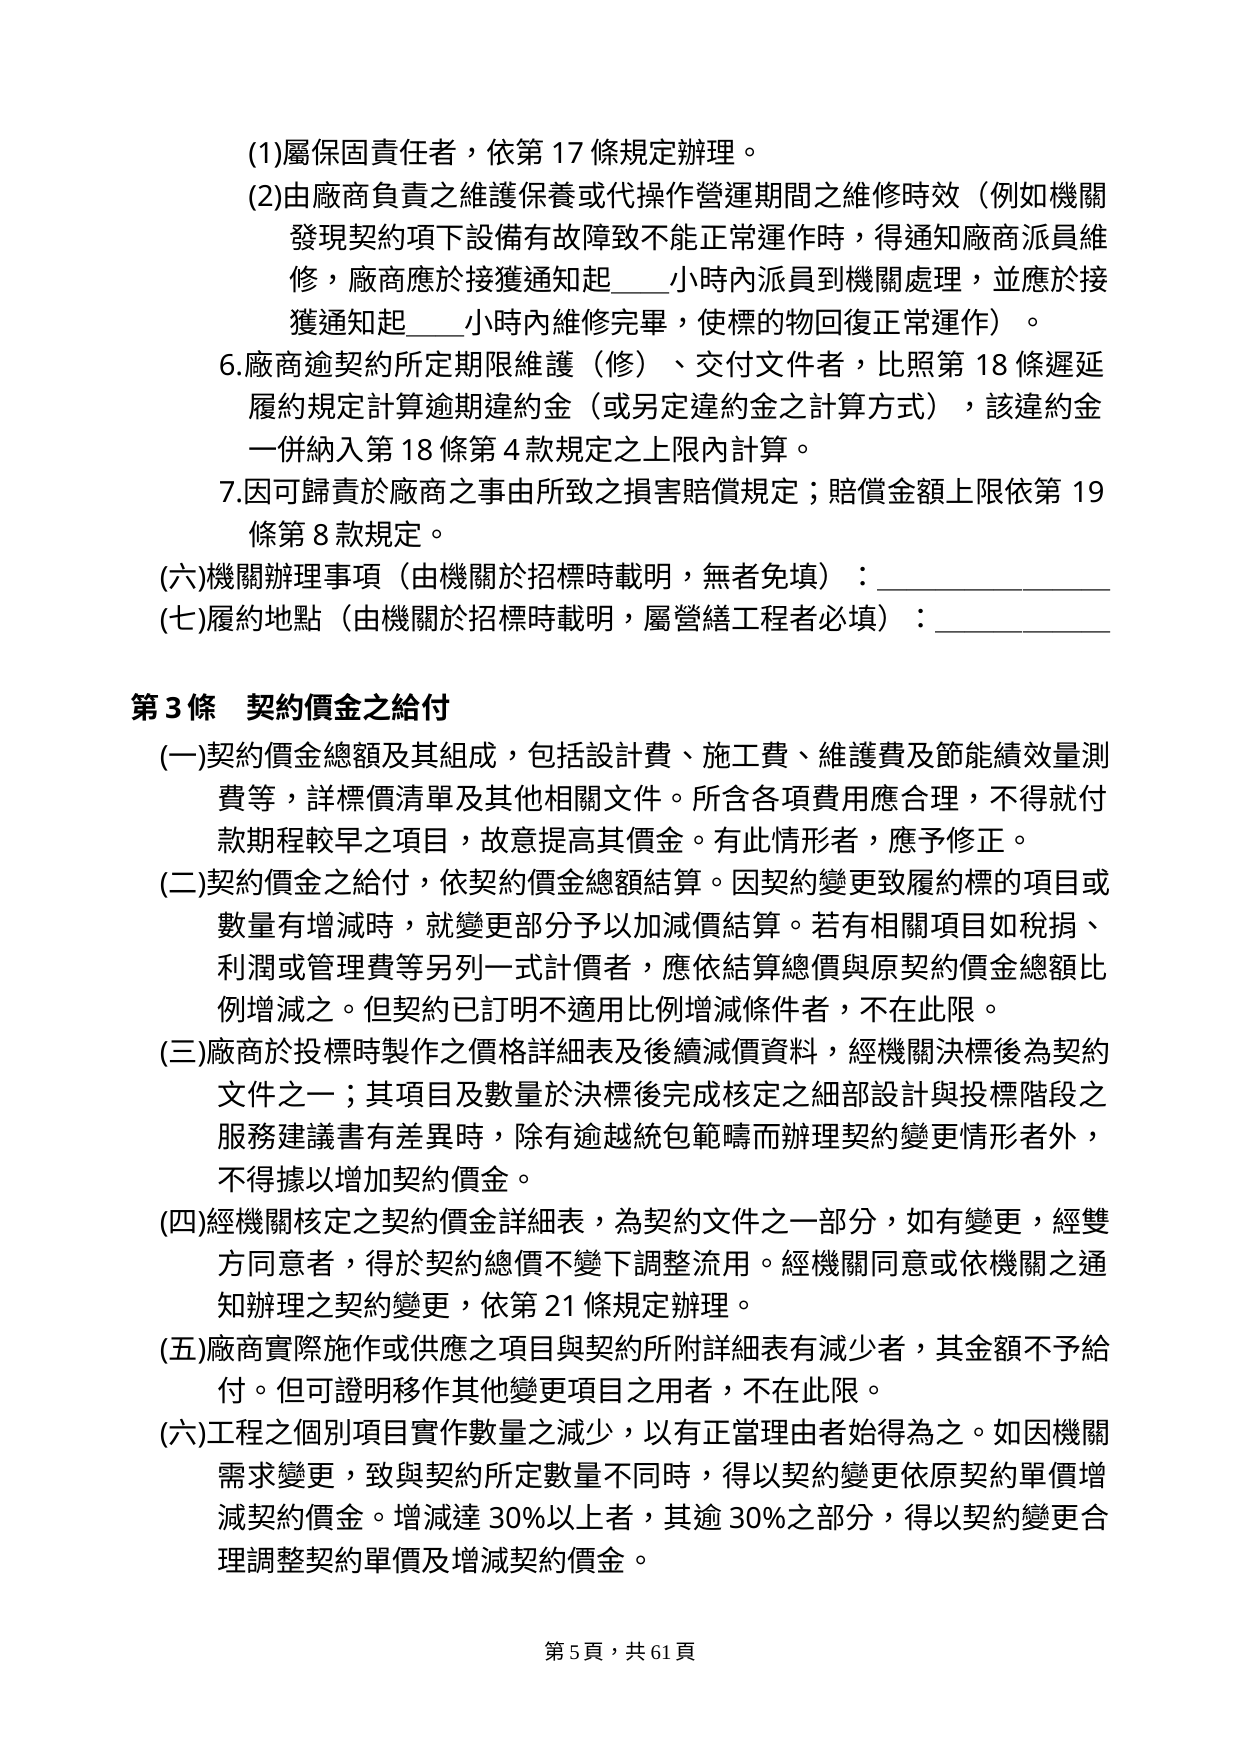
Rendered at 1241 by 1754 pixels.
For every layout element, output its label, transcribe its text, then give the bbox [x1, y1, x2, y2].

text (三)廠商於投標時製作之價格詳細表及後續減價資料，經機關決標後為契約文件之一；其項目及數量於決標後完成核定之細部設計與投標階段之服務建議書有差異時，除有逾越統包範疇而辦理契約變更情形者外，不得據以增加契約價金。 [159, 1029, 1110, 1198]
text (一)契約價金總額及其組成，包括設計費、施工費、維護費及節能績效量測費等，詳標價清單及其他相關文件。所含各項費用應合理，不得就付款期程較早之項目，故意提高其價金。有此情形者，應予修正。 [159, 733, 1110, 860]
text 7.因可歸責於廠商之事由所致之損害賠償規定；賠償金額上限依第19條第8款規定。 [218, 469, 1104, 553]
text (五)廠商實際施作或供應之項目與契約所附詳細表有減少者，其金額不予給付。但可證明移作其他變更項目之用者，不在此限。 [159, 1325, 1110, 1410]
text 第3條 契約價金之給付 [130, 684, 1110, 727]
text (2)由廠商負責之維護保養或代操作營運期間之維修時效（例如機關發現契約項下設備有故障致不能正常運作時，得通知廠商派員維修，廠商應於接獲通知起＿＿小時內派員到機關處理，並應於接獲通知起＿＿小時內維修完畢，使標的物回復正常運作）。 [248, 172, 1110, 342]
text (六)機關辦理事項（由機關於招標時載明，無者免填）：＿＿＿＿＿＿＿＿ [159, 553, 1110, 596]
text (七)履約地點（由機關於招標時載明，屬營繕工程者必填）：＿＿＿＿＿＿ [159, 596, 1110, 638]
text (1)屬保固責任者，依第17條規定辦理。 [248, 130, 1110, 172]
text (二)契約價金之給付，依契約價金總額結算。因契約變更致履約標的項目或數量有增減時，就變更部分予以加減價結算。若有相關項目如稅捐、利潤或管理費等另列一式計價者，應依結算總價與原契約價金總額比例增減之。但契約已訂明不適用比例增減條件者，不在此限。 [159, 860, 1110, 1029]
text 6.廠商逾契約所定期限維護（修）、交付文件者，比照第18條遲延履約規定計算逾期違約金（或另定違約金之計算方式），該違約金一併納入第18條第4款規定之上限內計算。 [218, 342, 1104, 469]
text (六)工程之個別項目實作數量之減少，以有正當理由者始得為之。如因機關需求變更，致與契約所定數量不同時，得以契約變更依原契約單價增減契約價金。增減達30%以上者，其逾30%之部分，得以契約變更合理調整契約單價及增減契約價金。 [159, 1410, 1110, 1579]
text (四)經機關核定之契約價金詳細表，為契約文件之一部分，如有變更，經雙方同意者，得於契約總價不變下調整流用。經機關同意或依機關之通知辦理之契約變更，依第21條規定辦理。 [159, 1198, 1110, 1325]
